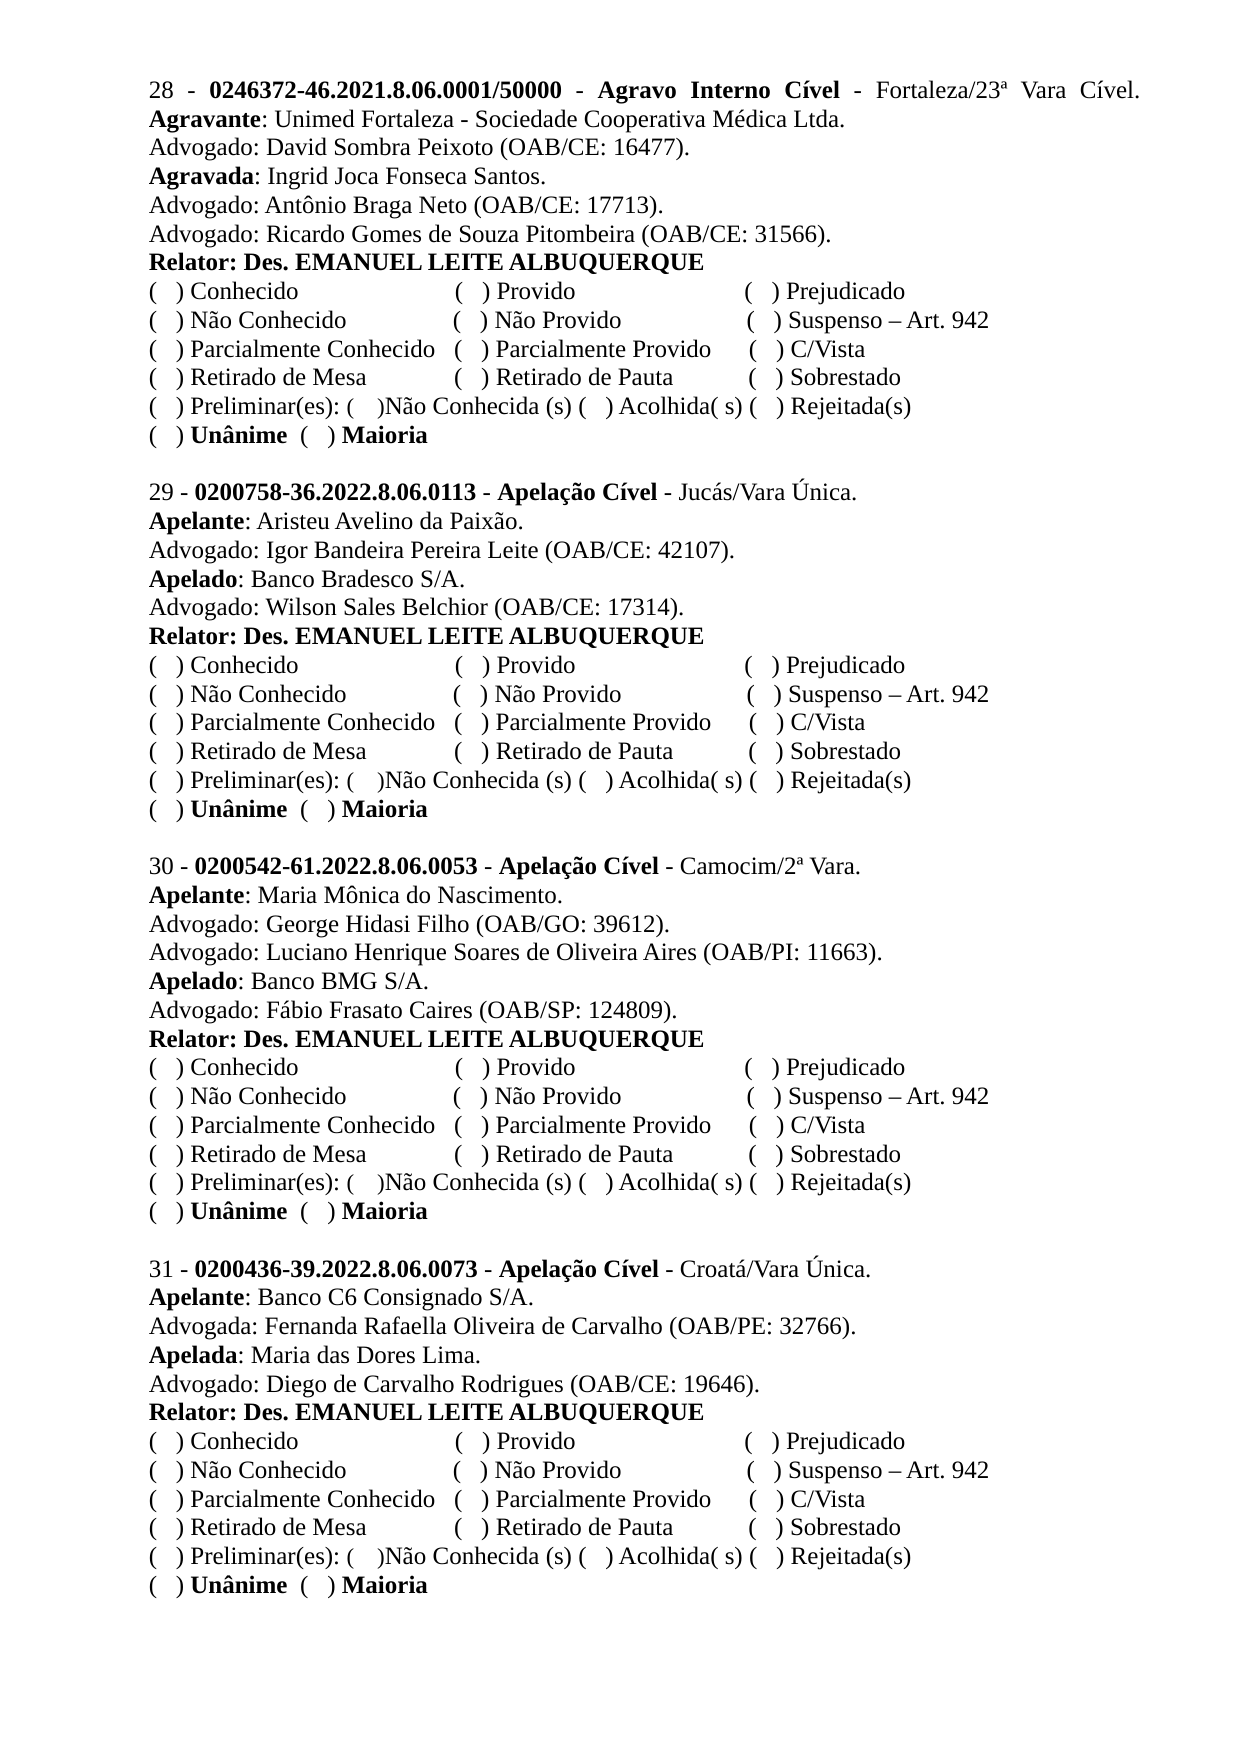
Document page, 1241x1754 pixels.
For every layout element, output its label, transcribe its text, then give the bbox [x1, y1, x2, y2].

text Relator: Des. EMANUEL LEITE ALBUQUERQUE [148, 621, 1141, 650]
text ( ) Unânime ( ) Maioria [148, 1196, 1158, 1225]
text Apelada: Maria das Dores Lima. [148, 1340, 1141, 1369]
text ( ) Preliminar(es): ( )Não Conhecida (s) ( ) Acolhida( s) ( ) Rejeitada(s) [148, 1541, 1158, 1570]
text ( ) Conhecido ( ) Provido ( ) Prejudicado [148, 1052, 1141, 1081]
text Apelado: Banco Bradesco S/A. [148, 564, 1141, 592]
text ( ) Parcialmente Conhecido ( ) Parcialmente Provido ( ) C/Vista [148, 1110, 1158, 1139]
text Apelante: Aristeu Avelino da Paixão. [148, 506, 1141, 535]
text ( ) Não Conhecido ( ) Não Provido ( ) Suspenso – Art. 942 [148, 305, 1158, 334]
text ( ) Retirado de Mesa ( ) Retirado de Pauta ( ) Sobrestado [148, 736, 1158, 765]
text Advogado: Ricardo Gomes de Souza Pitombeira (OAB/CE: 31566). [148, 219, 1141, 247]
text ( ) Retirado de Mesa ( ) Retirado de Pauta ( ) Sobrestado [148, 1139, 1158, 1167]
text ( ) Retirado de Mesa ( ) Retirado de Pauta ( ) Sobrestado [148, 362, 1158, 391]
text Relator: Des. EMANUEL LEITE ALBUQUERQUE [148, 1397, 1141, 1426]
text Relator: Des. EMANUEL LEITE ALBUQUERQUE [148, 1024, 1141, 1052]
text ( ) Não Conhecido ( ) Não Provido ( ) Suspenso – Art. 942 [148, 1455, 1158, 1484]
text ( ) Não Conhecido ( ) Não Provido ( ) Suspenso – Art. 942 [148, 1081, 1158, 1110]
text ( ) Parcialmente Conhecido ( ) Parcialmente Provido ( ) C/Vista [148, 334, 1158, 362]
text ( ) Preliminar(es): ( )Não Conhecida (s) ( ) Acolhida( s) ( ) Rejeitada(s) [148, 391, 1158, 420]
text Relator: Des. EMANUEL LEITE ALBUQUERQUE [148, 247, 1141, 276]
text ( ) Unânime ( ) Maioria [148, 1570, 1158, 1599]
text Advogado: George Hidasi Filho (OAB/GO: 39612). [148, 909, 1141, 937]
text ( ) Preliminar(es): ( )Não Conhecida (s) ( ) Acolhida( s) ( ) Rejeitada(s) [148, 1167, 1158, 1196]
text Apelado: Banco BMG S/A. [148, 966, 1141, 995]
text ( ) Unânime ( ) Maioria [148, 794, 1158, 822]
text ( ) Unânime ( ) Maioria [148, 420, 1158, 449]
text 29 - 0200758-36.2022.8.06.0113 - Apelação Cível - Jucás/Vara Única. [148, 477, 1141, 506]
text Advogado: Fábio Frasato Caires (OAB/SP: 124809). [148, 995, 1141, 1024]
text ( ) Não Conhecido ( ) Não Provido ( ) Suspenso – Art. 942 [148, 679, 1158, 707]
text Advogada: Fernanda Rafaella Oliveira de Carvalho (OAB/PE: 32766). [148, 1311, 1141, 1340]
text 31 - 0200436-39.2022.8.06.0073 - Apelação Cível - Croatá/Vara Única. [148, 1254, 1141, 1282]
text ( ) Parcialmente Conhecido ( ) Parcialmente Provido ( ) C/Vista [148, 707, 1158, 736]
text 28 - 0246372-46.2021.8.06.0001/50000 - Agravo Interno Cível - Fortaleza/23ª Vara Cível. Agravante: Unimed Fortaleza - Sociedade Cooperativa Médica Ltda. [148, 75, 1141, 132]
text Advogado: Luciano Henrique Soares de Oliveira Aires (OAB/PI: 11663). [148, 937, 1141, 966]
text 30 - 0200542-61.2022.8.06.0053 - Apelação Cível - Camocim/2ª Vara. [148, 851, 1141, 880]
text ( ) Conhecido ( ) Provido ( ) Prejudicado [148, 276, 1141, 305]
text ( ) Conhecido ( ) Provido ( ) Prejudicado [148, 650, 1141, 679]
text Advogado: David Sombra Peixoto (OAB/CE: 16477). [148, 132, 1141, 161]
text Apelante: Maria Mônica do Nascimento. [148, 880, 1141, 909]
text Advogado: Igor Bandeira Pereira Leite (OAB/CE: 42107). [148, 535, 1141, 564]
text Agravada: Ingrid Joca Fonseca Santos. [148, 161, 1141, 190]
text Advogado: Diego de Carvalho Rodrigues (OAB/CE: 19646). [148, 1369, 1141, 1397]
text ( ) Conhecido ( ) Provido ( ) Prejudicado [148, 1426, 1141, 1455]
text ( ) Retirado de Mesa ( ) Retirado de Pauta ( ) Sobrestado [148, 1512, 1158, 1541]
text ( ) Parcialmente Conhecido ( ) Parcialmente Provido ( ) C/Vista [148, 1484, 1158, 1512]
text Apelante: Banco C6 Consignado S/A. [148, 1282, 1141, 1311]
text Advogado: Wilson Sales Belchior (OAB/CE: 17314). [148, 592, 1141, 621]
text ( ) Preliminar(es): ( )Não Conhecida (s) ( ) Acolhida( s) ( ) Rejeitada(s) [148, 765, 1158, 794]
text Advogado: Antônio Braga Neto (OAB/CE: 17713). [148, 190, 1141, 219]
